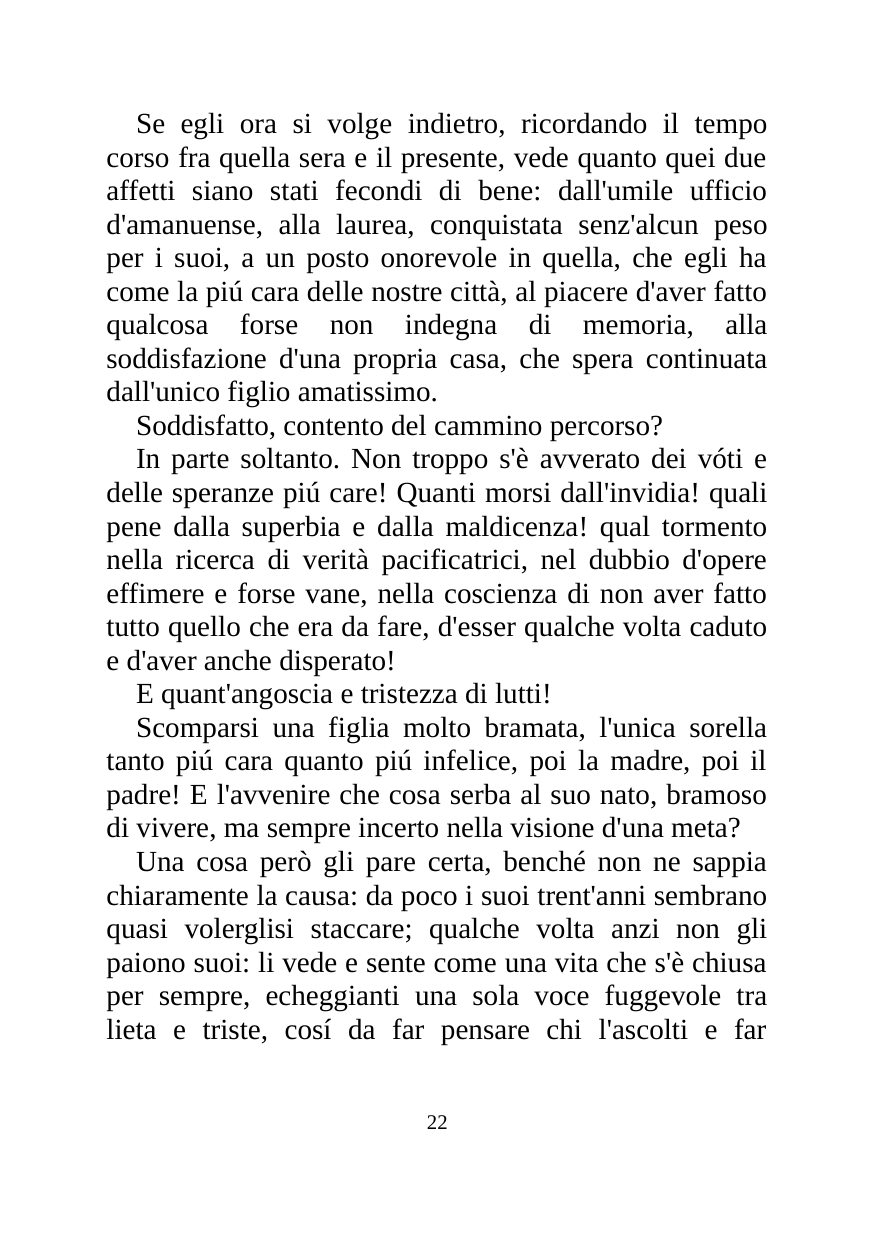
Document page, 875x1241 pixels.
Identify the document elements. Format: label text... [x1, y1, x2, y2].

text Una cosa però gli pare certa, benché non ne sappia chiaramente la causa: da poco i suoi trent'anni sembrano quasi volerglisi staccare; qualche volta anzi non gli paiono suoi: li vede e sente come una vita che s'è chiusa per sempre, echeggianti una sola voce fuggevole tra lieta e triste, cosí da far pensare chi l'ascolti e far [106, 844, 768, 1045]
text E quant'angoscia e tristezza di lutti! [106, 676, 768, 710]
text Soddisfatto, contento del cammino percorso? [106, 408, 768, 442]
text In parte soltanto. Non troppo s'è avverato dei vóti e delle speranze piú care! Quanti morsi dall'invidia! quali pene dalla superbia e dalla maldicenza! qual tormento nella ricerca di verità pacificatrici, nel dubbio d'opere effimere e forse vane, nella coscienza di non aver fatto tutto quello che era da fare, d'esser qualche volta caduto e d'aver anche disperato! [106, 442, 768, 676]
text Scomparsi una figlia molto bramata, l'unica sorella tanto piú cara quanto piú infelice, poi la madre, poi il padre! E l'avvenire che cosa serba al suo nato, bramoso di vivere, ma sempre incerto nella visione d'una meta? [106, 710, 768, 844]
text Se egli ora si volge indietro, ricordando il tempo corso fra quella sera e il presente, vede quanto quei due affetti siano stati fecondi di bene: dall'umile ufficio d'amanuense, alla laurea, conquistata senz'alcun peso per i suoi, a un posto onorevole in quella, che egli ha come la piú cara delle nostre città, al piacere d'aver fatto qualcosa forse non indegna di memoria, alla soddisfazione d'una propria casa, che spera continuata dall'unico figlio amatissimo. [106, 106, 768, 408]
